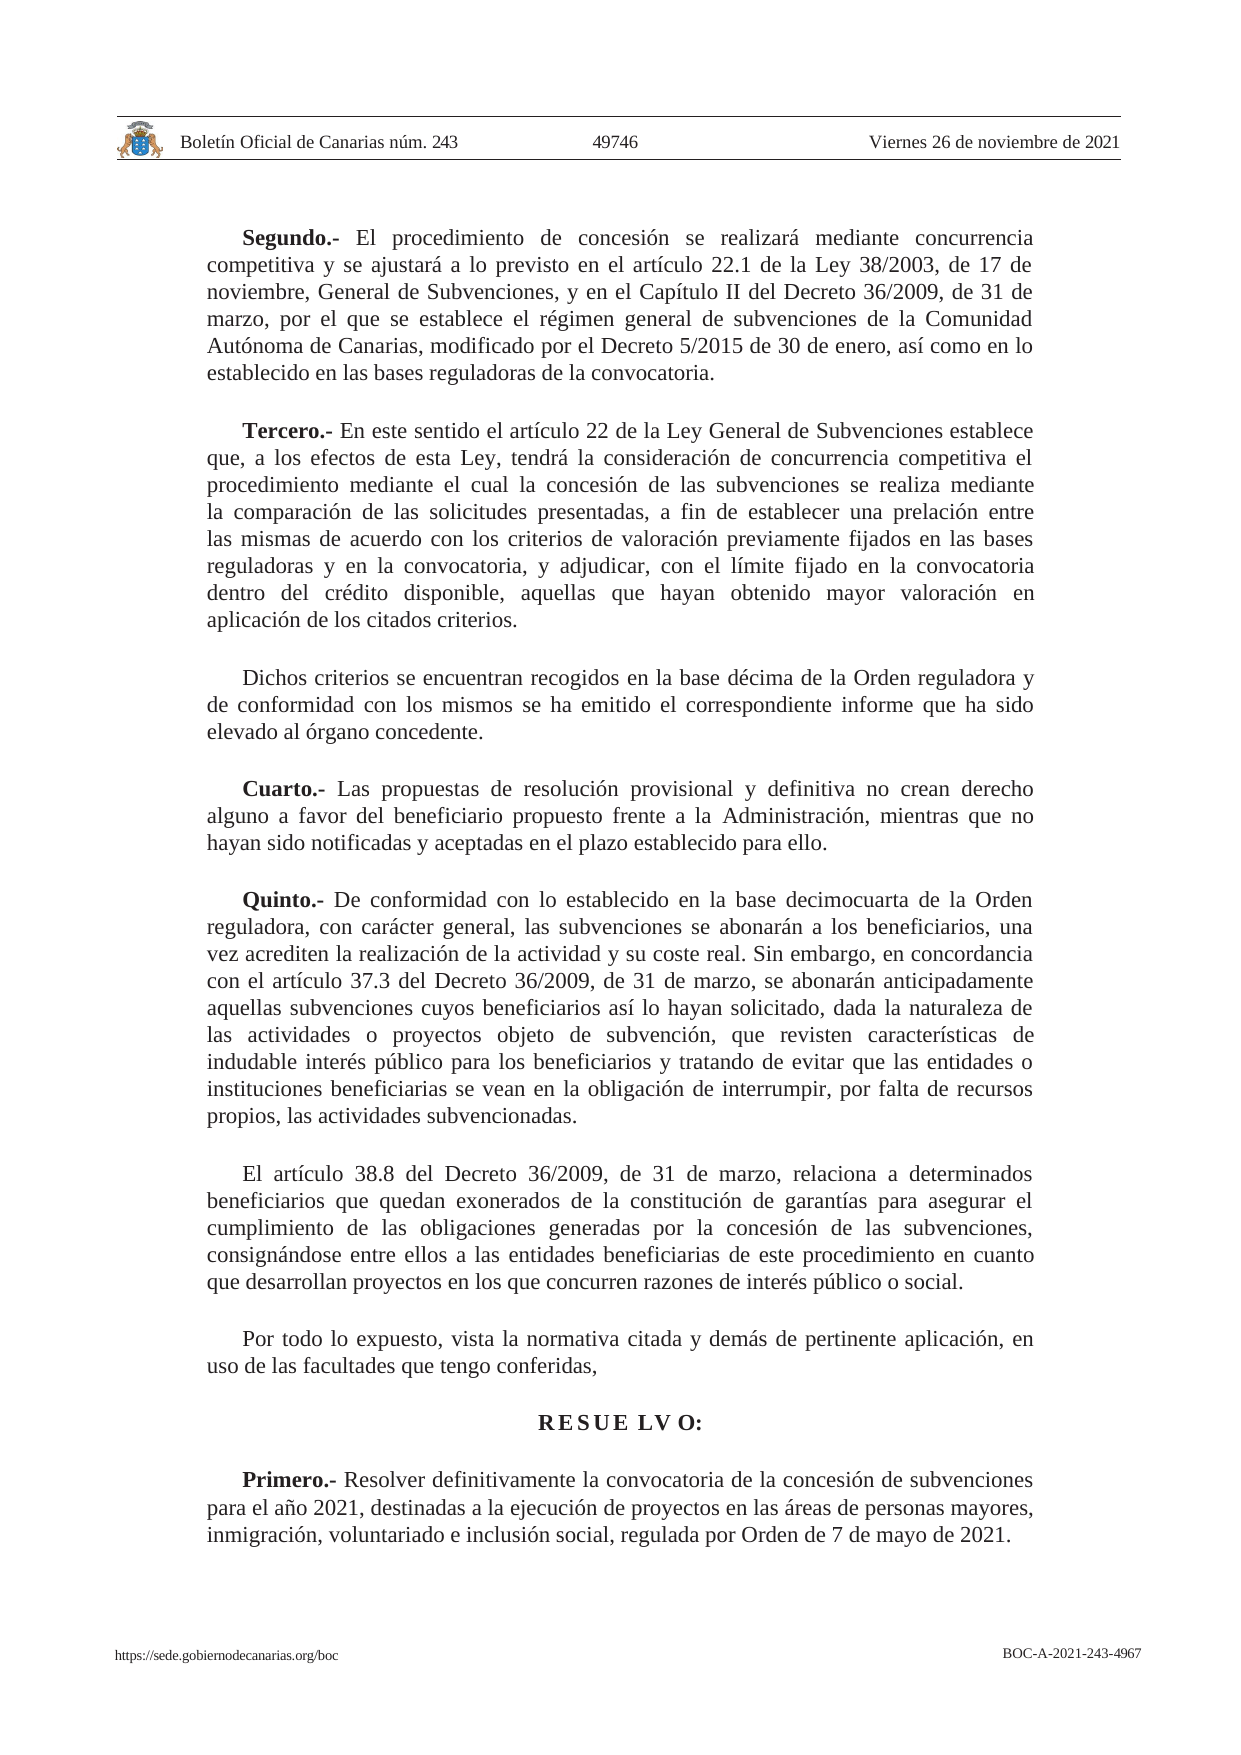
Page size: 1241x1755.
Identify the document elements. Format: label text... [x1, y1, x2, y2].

text https://sede.gobiernodecanarias.org/boc BOC-A-2021-243-4967 [114, 1645, 1155, 1663]
text Primero.- Resolver definitivamente la convocatoria de la concesión de subvenciones para el año 2021, destinadas a la ejecución de proyectos en las áreas de personas mayores, inmigración, voluntariado e inclusión social, regulada por Orden de 7 de mayo de 2021. [207, 1466, 1034, 1547]
text Segundo.- El procedimiento de concesión se realizará mediante concurrencia competitiva y se ajustará a lo previsto en el artículo 22.1 de la Ley 38/2003, de 17 de noviembre, General de Subvenciones, y en el Capítulo II del Decreto 36/2009, de 31 de marzo, por el que se establece el régimen general de subvenciones de la Comunidad Autónoma de Canarias, modificado por el Decreto 5/2015 de 30 de enero, así como en lo establecido en las bases reguladoras de la convocatoria. [207, 224, 1034, 386]
text El artículo 38.8 del Decreto 36/2009, de 31 de marzo, relaciona a determinados beneficiarios que quedan exonerados de la constitución de garantías para asegurar el cumplimiento de las obligaciones generadas por la concesión de las subvenciones, consignándose entre ellos a las entidades beneficiarias de este procedimiento en cuanto que desarrollan proyectos en los que concurren razones de interés público o social. [207, 1160, 1034, 1295]
text RESUE LV O: [298, 1409, 942, 1436]
text Tercero.- En este sentido el artículo 22 de la Ley General de Subvenciones establece que, a los efectos de esta Ley, tendrá la consideración de concurrencia competitiva el procedimiento mediante el cual la concesión de las subvenciones se realiza mediante la comparación de las solicitudes presentadas, a fin de establecer una prelación entre las mismas de acuerdo con los criterios de valoración previamente fijados en las bases reguladoras y en la convocatoria, y adjudicar, con el límite fijado en la convocatoria dentro del crédito disponible, aquellas que hayan obtenido mayor valoración en aplicación de los citados criterios. [207, 417, 1034, 633]
text Quinto.- De conformidad con lo establecido en la base decimocuarta de la Orden reguladora, con carácter general, las subvenciones se abonarán a los beneficiarios, una vez acrediten la realización de la actividad y su coste real. Sin embargo, en concordancia con el artículo 37.3 del Decreto 36/2009, de 31 de marzo, se abonarán anticipadamente aquellas subvenciones cuyos beneficiarios así lo hayan solicitado, dada la naturaleza de las actividades o proyectos objeto de subvención, que revisten características de indudable interés público para los beneficiarios y tratando de evitar que las entidades o instituciones beneficiarias se vean en la obligación de interrumpir, por falta de recursos propios, las actividades subvencionadas. [207, 886, 1034, 1129]
text Por todo lo expuesto, vista la normativa citada y demás de pertinente aplicación, en uso de las facultades que tengo conferidas, [207, 1326, 1034, 1379]
text Cuarto.- Las propuestas de resolución provisional y definitiva no crean derecho alguno a favor del beneficiario propuesto frente a la Administración, mientras que no hayan sido notificadas y aceptadas en el plazo establecido para ello. [207, 775, 1034, 855]
text Dichos criterios se encuentran recogidos en la base décima de la Orden reguladora y de conformidad con los mismos se ha emitido el correspondiente informe que ha sido elevado al órgano concedente. [207, 664, 1034, 744]
